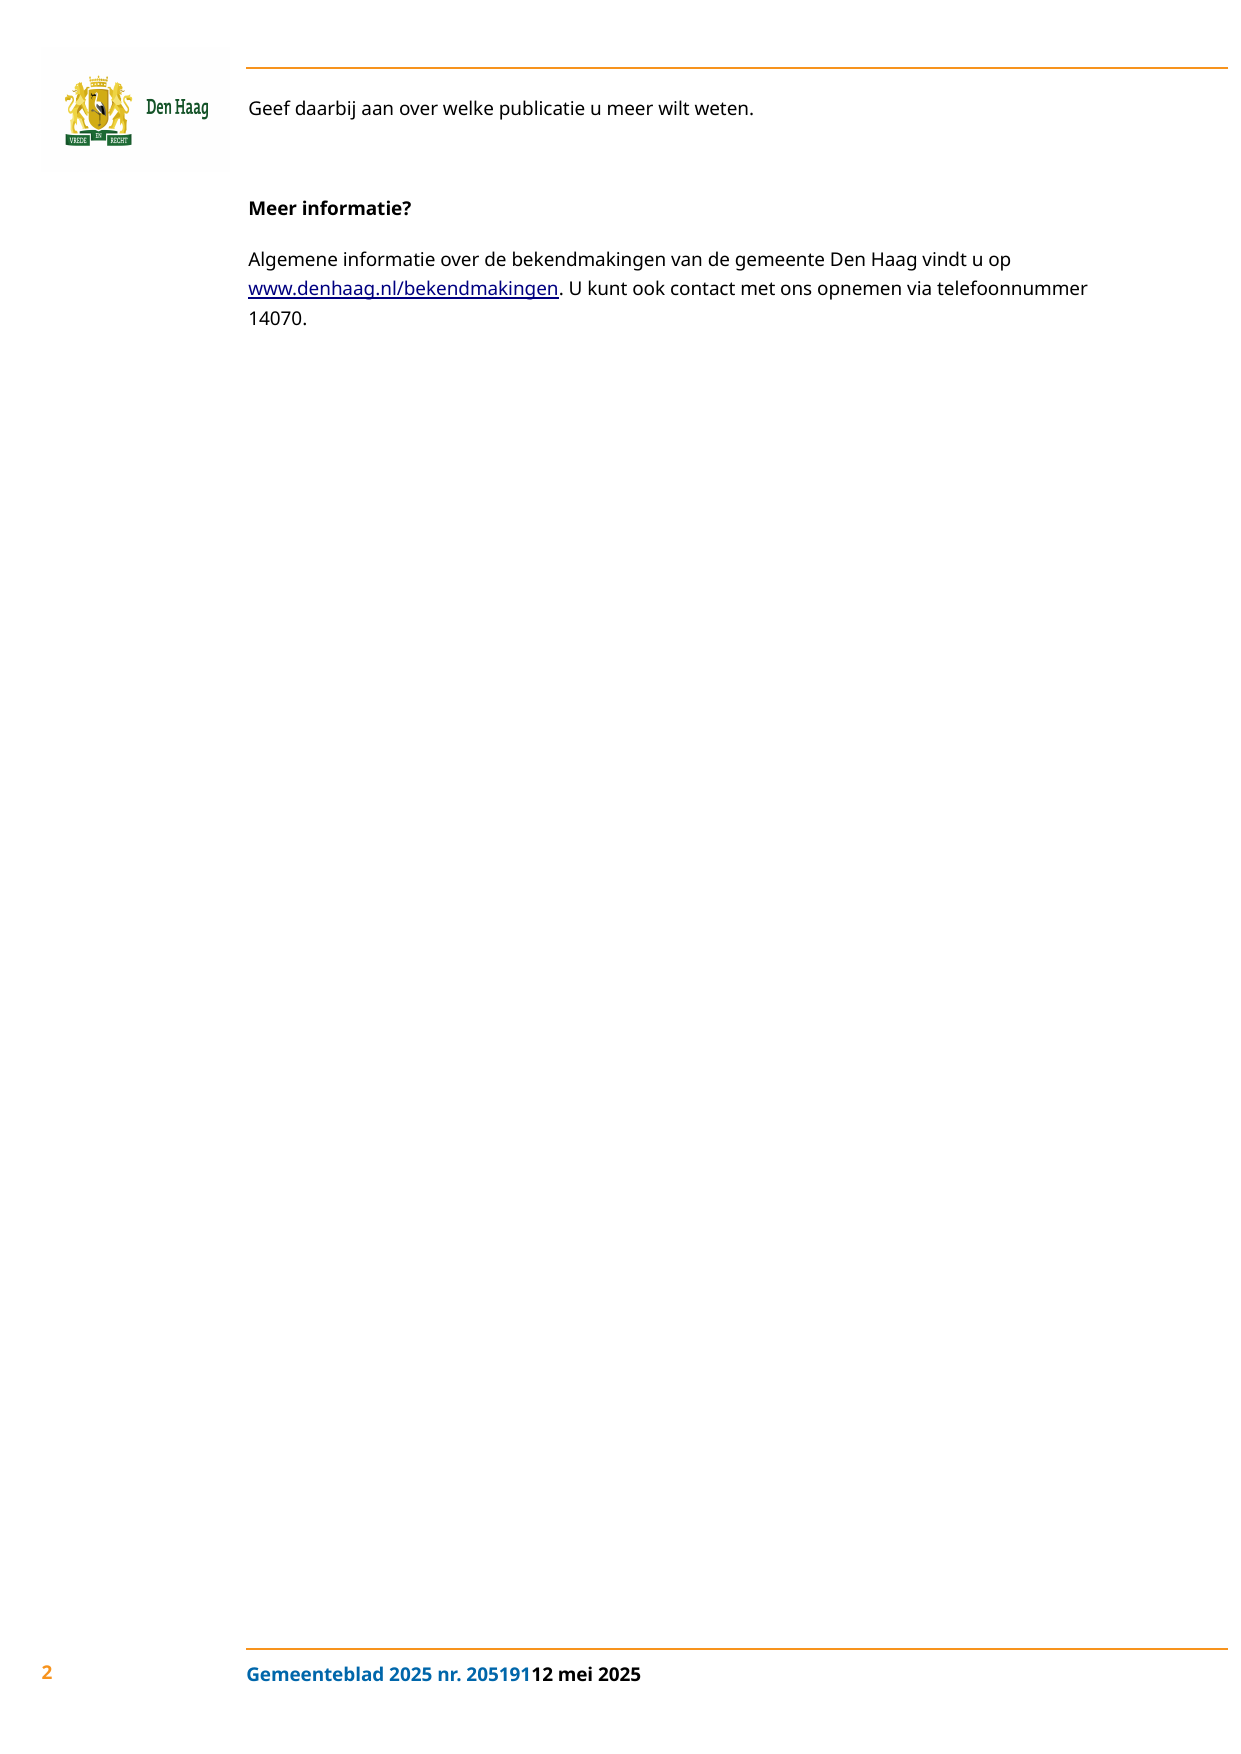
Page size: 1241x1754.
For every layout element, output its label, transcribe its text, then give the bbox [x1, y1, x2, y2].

text Algemene informatie over de bekendmakingen van de gemeente Den Haag vindt u op www.denhaag.nl/bekendmakingen. U kunt ook contact met ons opnemen via telefoonnummer 14070. [248, 246, 1152, 331]
text Meer informatie? [248, 196, 1152, 221]
text Geef daarbij aan over welke publicatie u meer wilt weten. [248, 95, 1152, 121]
picture [41, 47, 231, 172]
